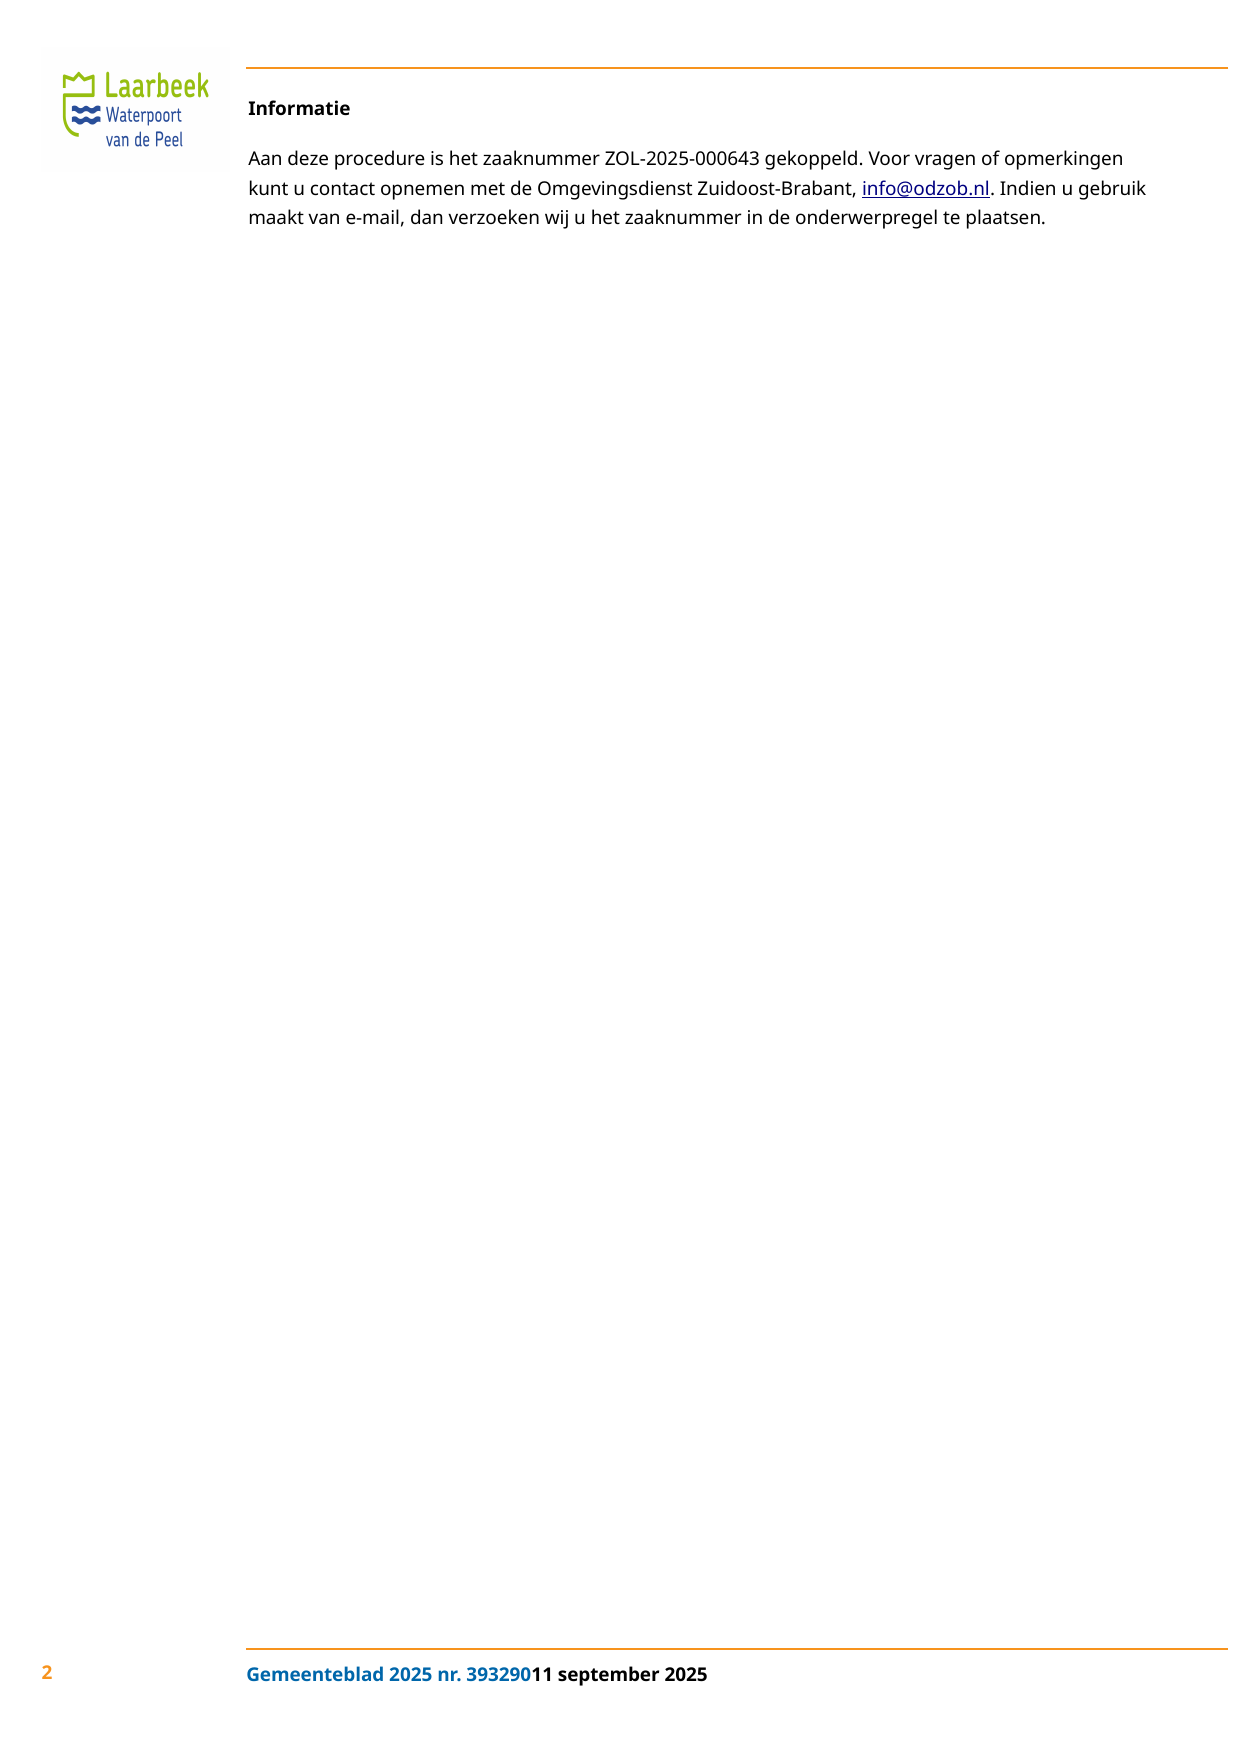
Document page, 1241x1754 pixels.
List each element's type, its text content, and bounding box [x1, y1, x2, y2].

text Aan deze procedure is het zaaknummer ZOL-2025-000643 gekoppeld. Voor vragen of opmerkingen kunt u contact opnemen met de Omgevingsdienst Zuidoost-Brabant, info@odzob.nl. Indien u gebruik maakt van e-mail, dan verzoeken wij u het zaaknummer in de onderwerpregel te plaatsen. [248, 145, 1152, 230]
picture [41, 47, 231, 172]
text Informatie [248, 95, 1152, 121]
